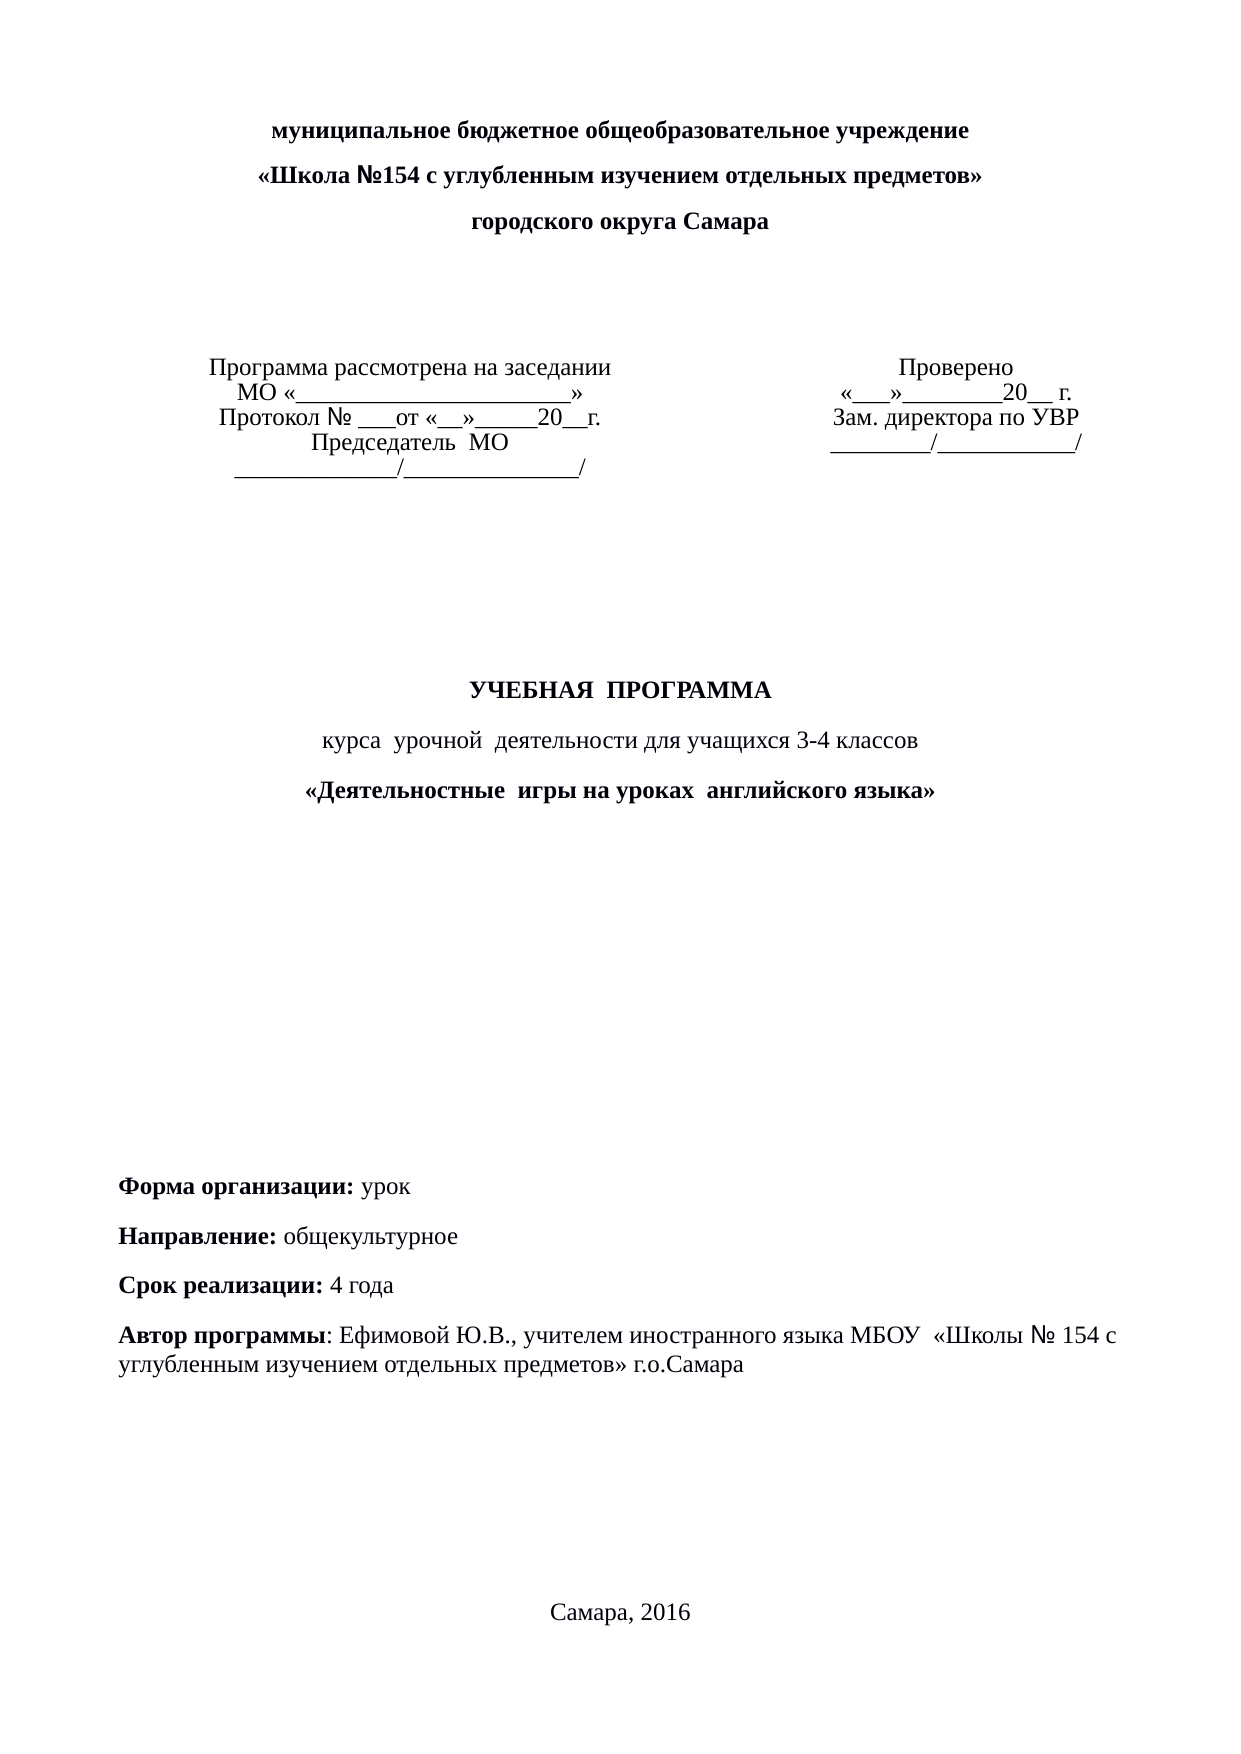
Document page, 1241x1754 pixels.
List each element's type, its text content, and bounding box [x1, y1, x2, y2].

table_cell Проверено «___»________20__ г. Зам. директора по УВР ________/___________/ [713, 355, 1199, 527]
text городского округа Самара [118, 210, 1122, 235]
text Самара, 2016 [118, 1597, 1122, 1626]
table_header [641, 306, 1199, 355]
table_header [107, 306, 641, 355]
text УЧЕБНАЯ ПРОГРАММА [118, 676, 1122, 705]
text Направление: общекультурное [118, 1221, 1122, 1250]
text Срок реализации: 4 года [118, 1271, 1122, 1300]
text муниципальное бюджетное общеобразовательное учреждение [118, 118, 1122, 143]
text «Деятельностные игры на уроках английского языка» [118, 775, 1122, 804]
text Форма организации: урок [118, 1172, 1122, 1201]
text Автор программы: Ефимовой Ю.В., учителем иностранного языка МБОУ «Школы № 154 с углубленным изучением отдельных предметов» г.о.Самара [118, 1321, 1122, 1378]
table_cell Программа рассмотрена на заседании МО «______________________» Протокол № ___от «__»_____20__г. Председатель МО _____________/______________/ [107, 355, 713, 527]
text курса урочной деятельности для учащихся 3-4 классов [118, 726, 1122, 754]
text «Школа №154 с углубленным изучением отдельных предметов» [118, 164, 1122, 189]
